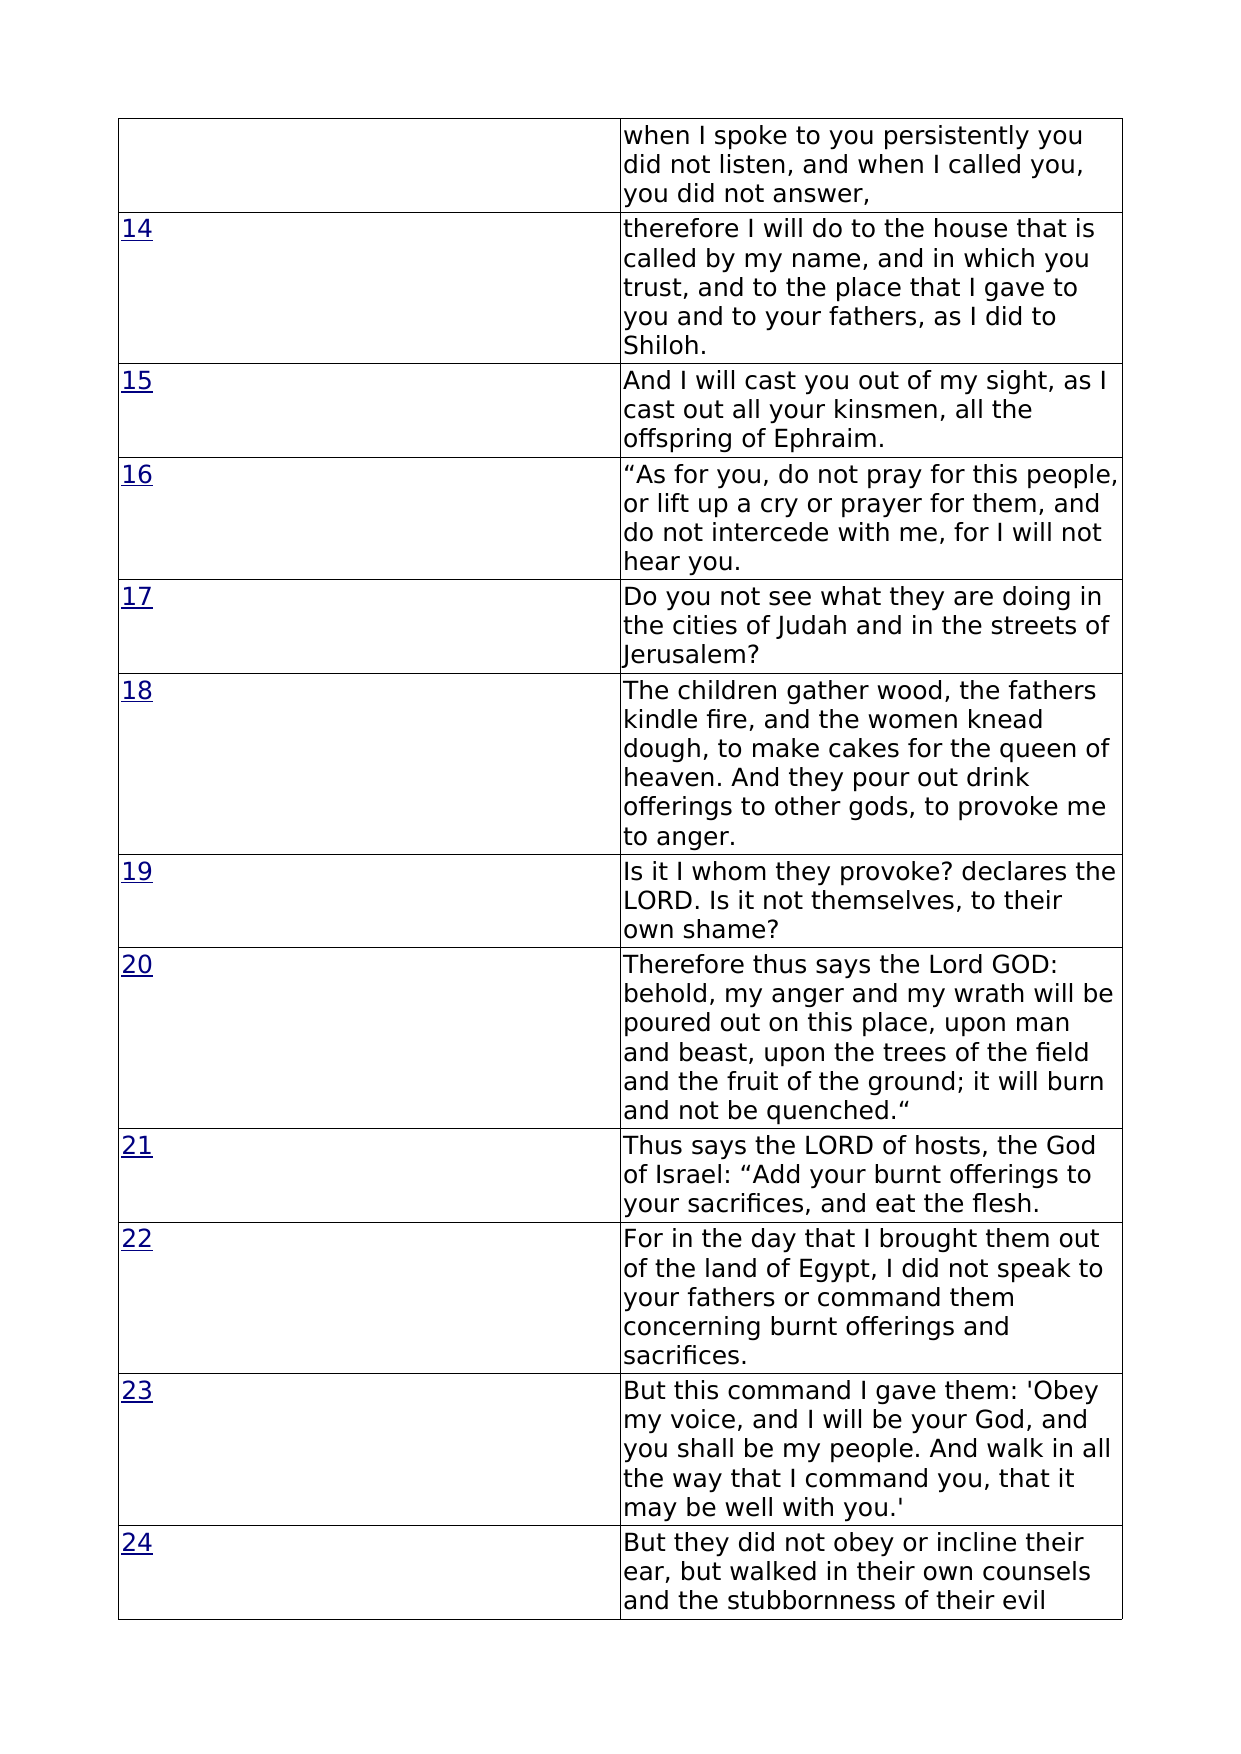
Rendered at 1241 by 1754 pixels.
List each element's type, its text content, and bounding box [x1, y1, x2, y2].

table_cell Do you not see what they are doing in the cities of Judah and in the streets of Jerusalem? [621, 580, 1122, 673]
table_cell The children gather wood, the fathers kindle fire, and the women knead dough, to make cakes for the queen of heaven. And they pour out drink offerings to other gods, to provoke me to anger. [621, 674, 1122, 854]
table_cell For in the day that I brought them out of the land of Egypt, I did not speak to your fathers or command them concerning burnt offerings and sacrifices. [621, 1223, 1122, 1373]
table_cell 21 [119, 1129, 620, 1222]
table_cell therefore I will do to the house that is called by my name, and in which you trust, and to the place that I gave to you and to your fathers, as I did to Shiloh. [621, 213, 1122, 363]
table_cell 23 [119, 1374, 620, 1525]
table_cell But this command I gave them: 'Obey my voice, and I will be your God, and you shall be my people. And walk in all the way that I command you, that it may be well with you.' [621, 1374, 1122, 1525]
table_cell 20 [119, 948, 620, 1128]
table_cell 19 [119, 855, 620, 947]
table_cell And I will cast you out of my sight, as I cast out all your kinsmen, all the offspring of Ephraim. [621, 364, 1122, 457]
table_cell 17 [119, 580, 620, 673]
table_cell 15 [119, 364, 620, 457]
table_cell Is it I whom they provoke? declares the LORD. Is it not themselves, to their own shame? [621, 855, 1122, 947]
table_cell Thus says the LORD of hosts, the God of Israel: “Add your burnt offerings to your sacrifices, and eat the flesh. [621, 1129, 1122, 1222]
table_cell 14 [119, 213, 620, 363]
table_cell But they did not obey or incline their ear, but walked in their own counsels and the stubbornness of their evil [621, 1526, 1122, 1618]
table_cell 24 [119, 1526, 620, 1618]
table_cell 18 [119, 674, 620, 854]
table_cell when I spoke to you persistently you did not listen, and when I called you, you did not answer, [621, 119, 1122, 212]
table_cell “As for you, do not pray for this people, or lift up a cry or prayer for them, and do not intercede with me, for I will not hear you. [621, 458, 1122, 579]
table_cell 22 [119, 1223, 620, 1373]
table_cell Therefore thus says the Lord GOD: behold, my anger and my wrath will be poured out on this place, upon man and beast, upon the trees of the field and the fruit of the ground; it will burn and not be quenched.“ [621, 948, 1122, 1128]
table_cell [119, 119, 620, 212]
table_cell 16 [119, 458, 620, 579]
